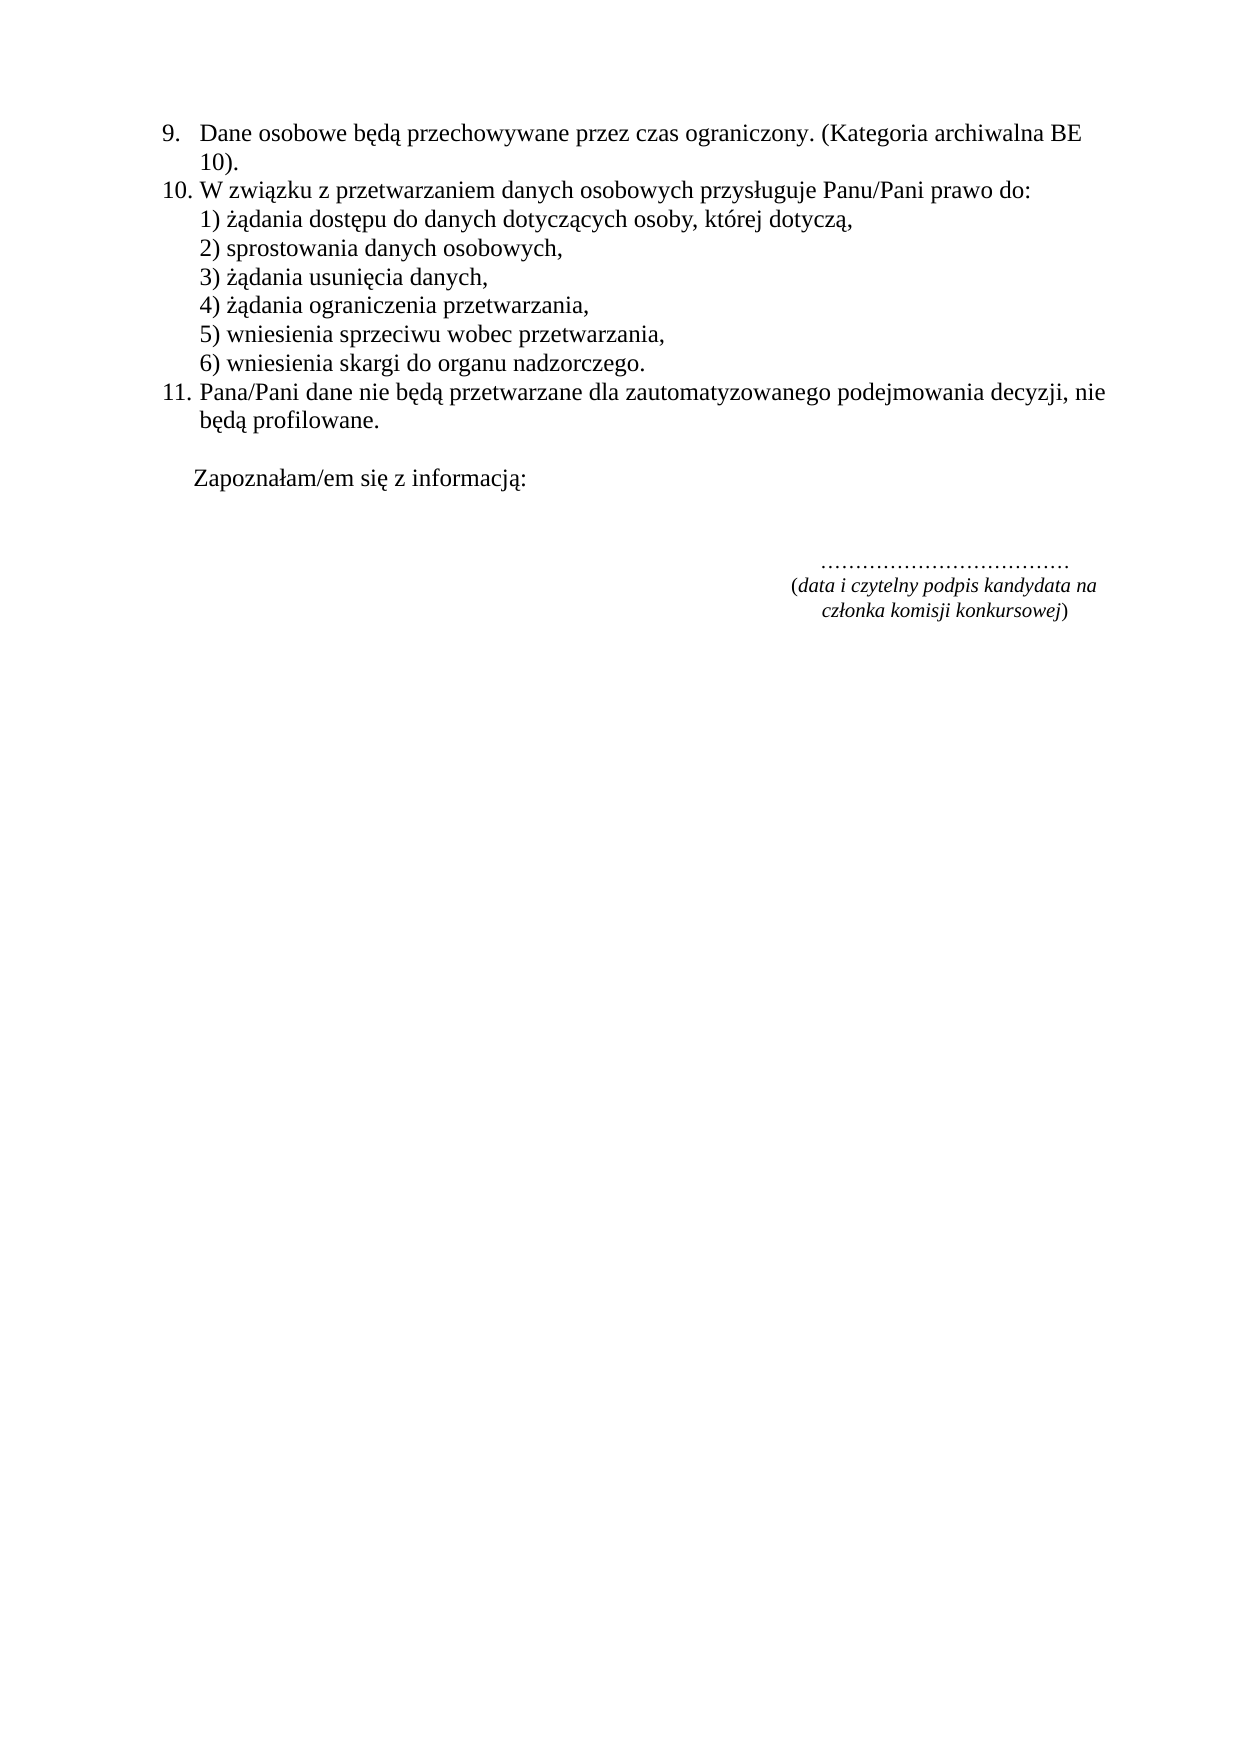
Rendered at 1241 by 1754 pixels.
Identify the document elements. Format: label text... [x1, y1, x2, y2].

text (data i czytelny podpis kandydata na członka komisji konkursowej) [768, 573, 1122, 622]
list 3) żądania usunięcia danych, [162, 262, 1122, 291]
list 4) żądania ograniczenia przetwarzania, [162, 291, 1122, 319]
list 6) wniesienia skargi do organu nadzorczego. [162, 348, 1122, 377]
list Dane osobowe będą przechowywane przez czas ograniczony. (Kategoria archiwalna BE 10). [162, 118, 1122, 176]
list W związku z przetwarzaniem danych osobowych przysługuje Panu/Pani prawo do: [162, 176, 1122, 204]
list 1) żądania dostępu do danych dotyczących osoby, której dotyczą, [162, 204, 1122, 233]
text ……………………………… [768, 549, 1122, 573]
list Zapoznałam/em się z informacją: [156, 463, 1122, 492]
list 5) wniesienia sprzeciwu wobec przetwarzania, [162, 319, 1122, 348]
list 2) sprostowania danych osobowych, [162, 233, 1122, 262]
list Pana/Pani dane nie będą przetwarzane dla zautomatyzowanego podejmowania decyzji, nie będą profilowane. [162, 377, 1122, 434]
